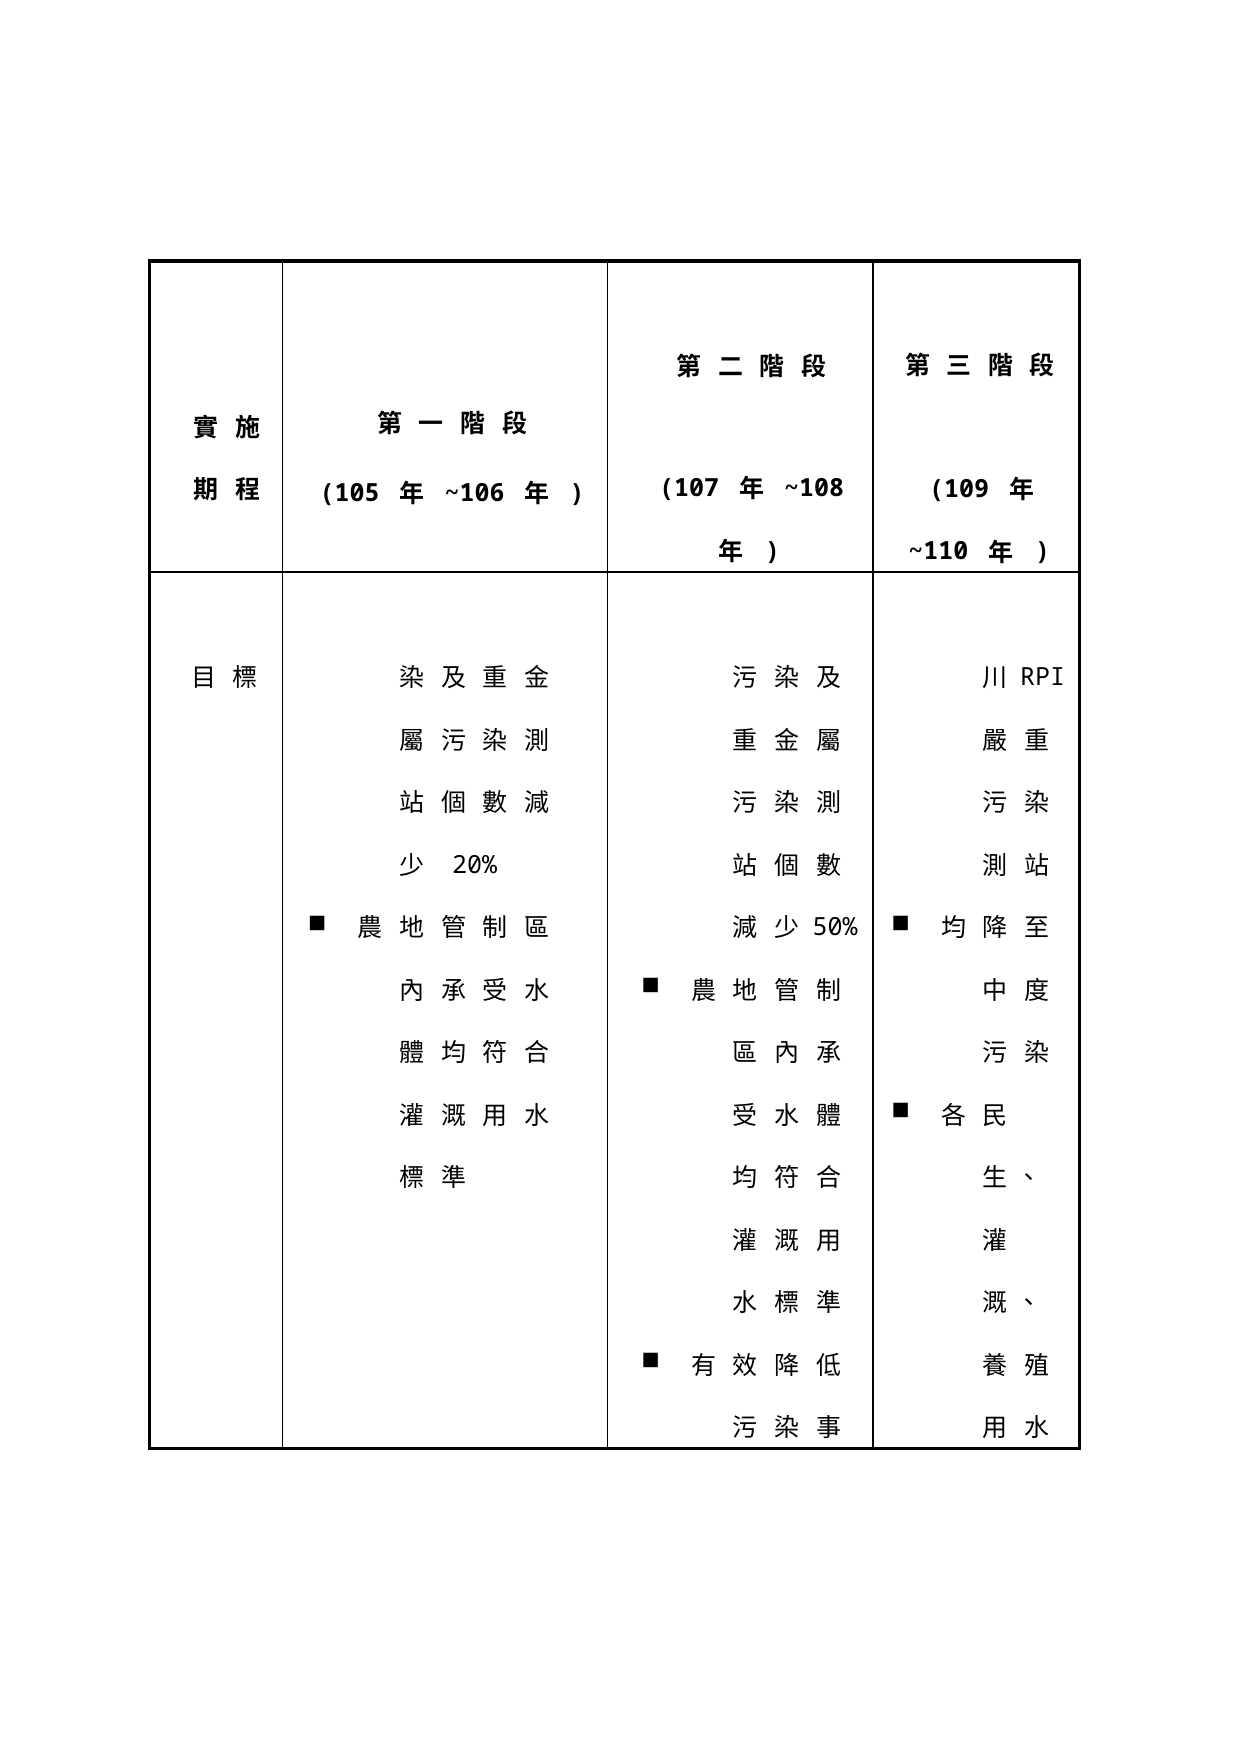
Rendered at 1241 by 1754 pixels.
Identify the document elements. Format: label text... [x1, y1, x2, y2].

table_header 第三階段 (109年~110年) [874, 263, 1078, 571]
table_cell 目標 [151, 573, 282, 1447]
table_header 第二階段 (107年~108年) [608, 263, 872, 571]
table_header 實施期程 [151, 263, 282, 571]
table_cell 河川嚴重污染及重金屬污染測站個數減少50% 農地管制區內承受水體均符合灌溉用水標準 有效降低污染事件發生頻率 [608, 573, 872, 1447]
table_header 第一階段 (105年~106年) [283, 263, 607, 571]
table_cell 全國河川RPI 嚴重污染測站 均降至中度污染 各民生、灌溉、養殖用水取水口水質均符合相關標準 [874, 573, 1078, 1447]
table_cell 河川嚴重污染及重金屬污染測站個數減少20% 農地管制區內承受水體均符合灌溉用水標準 [283, 573, 607, 1447]
